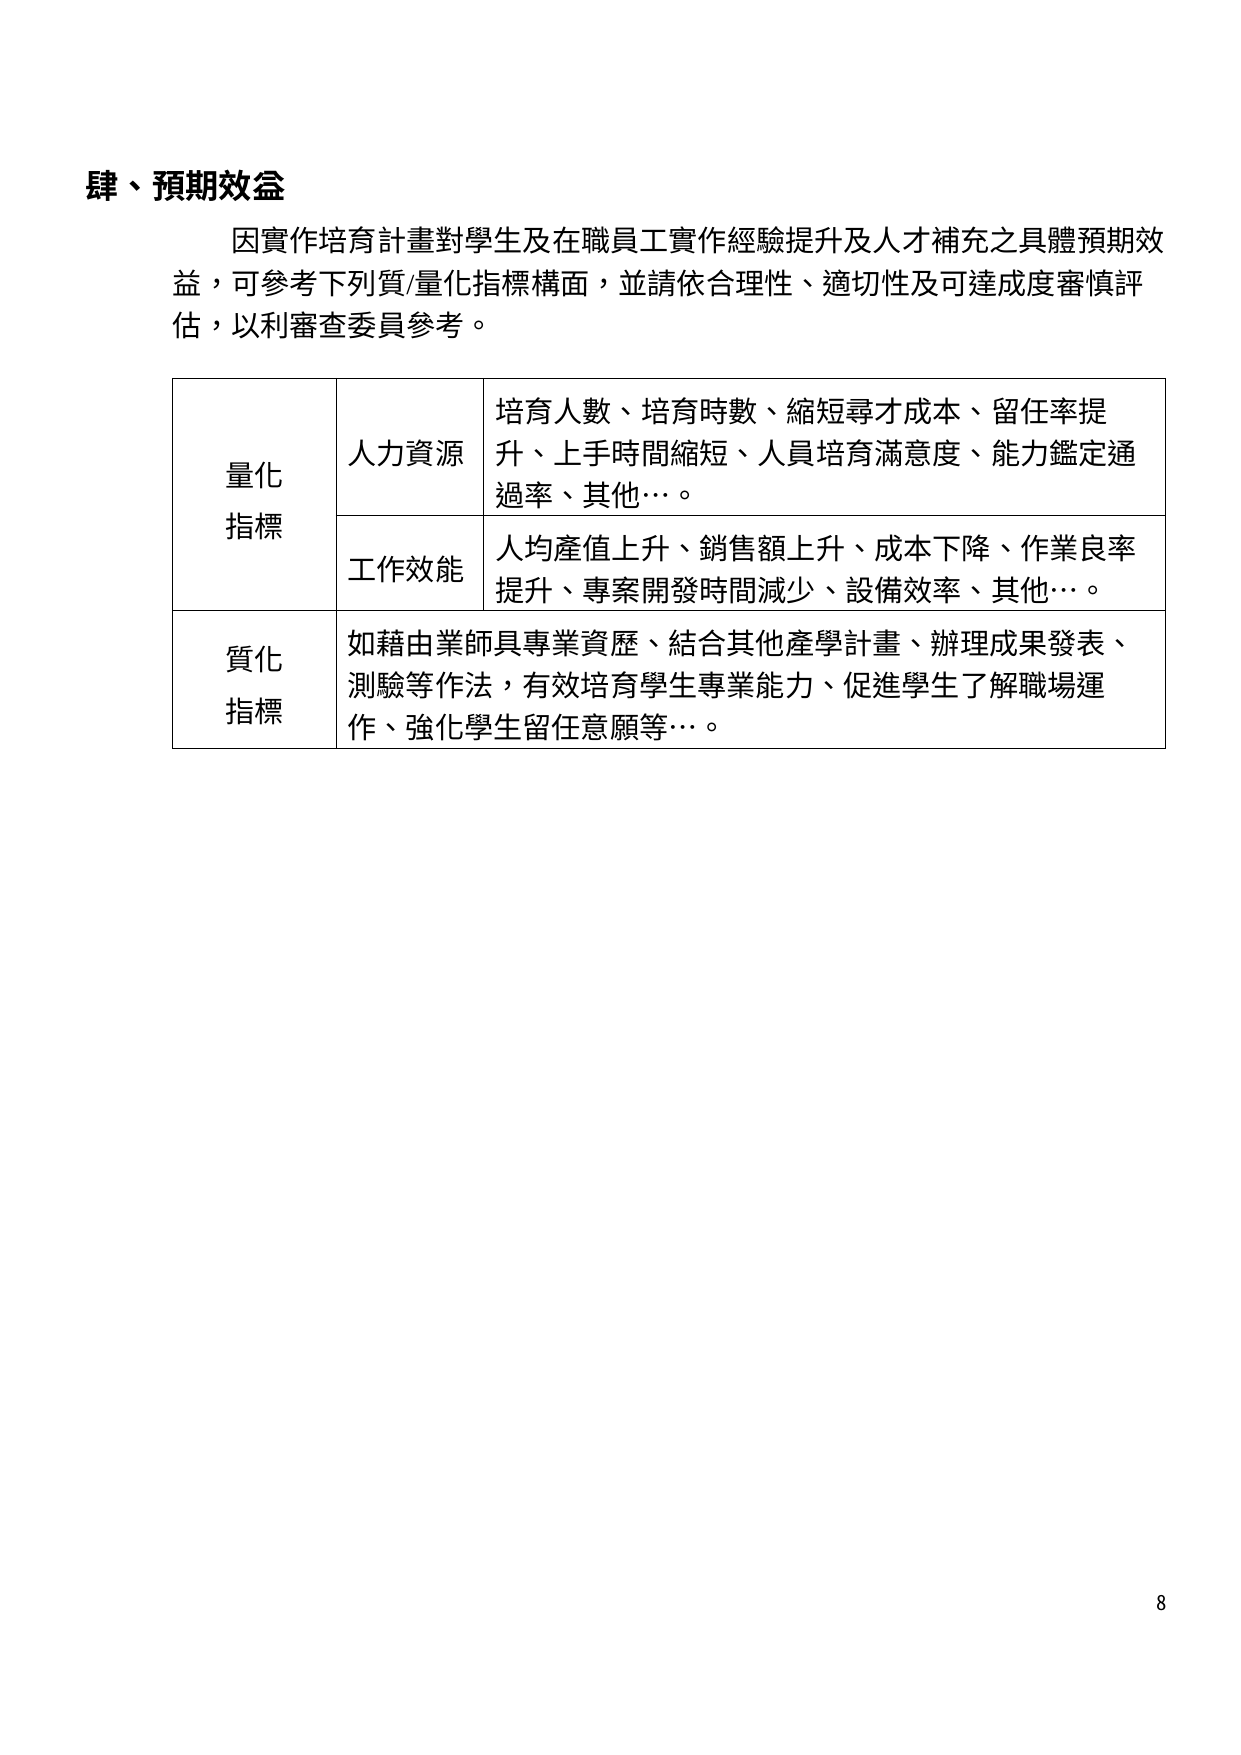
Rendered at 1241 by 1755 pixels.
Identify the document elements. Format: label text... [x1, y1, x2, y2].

table_cell 人均產值上升、銷售額上升、成本下降、作業良率提升、專案開發時間減少、設備效率、其他…。 [484, 516, 1165, 610]
table_cell 如藉由業師具專業資歷、結合其他產學計畫、辦理成果發表、測驗等作法，有效培育學生專業能力、促進學生了解職場運作、強化學生留任意願等…。 [337, 611, 1165, 747]
table_cell 質化 指標 [173, 611, 336, 747]
table_header 培育人數、培育時數、縮短尋才成本、留任率提升、上手時間縮短、人員培育滿意度、能力鑑定通過率、其他…。 [484, 379, 1165, 515]
table_header 量化 指標 [173, 379, 336, 610]
table_cell 工作效能 [337, 516, 483, 610]
table_header 人力資源 [337, 379, 483, 515]
subtitle 因實作培育計畫對學生及在職員工實作經驗提升及人才補充之具體預期效益，可參考下列質/量化指標構面，並請依合理性、適切性及可達成度審慎評估，以利審查委員參考。 [173, 218, 1167, 345]
subtitle 肆、預期效益 [85, 156, 1149, 208]
